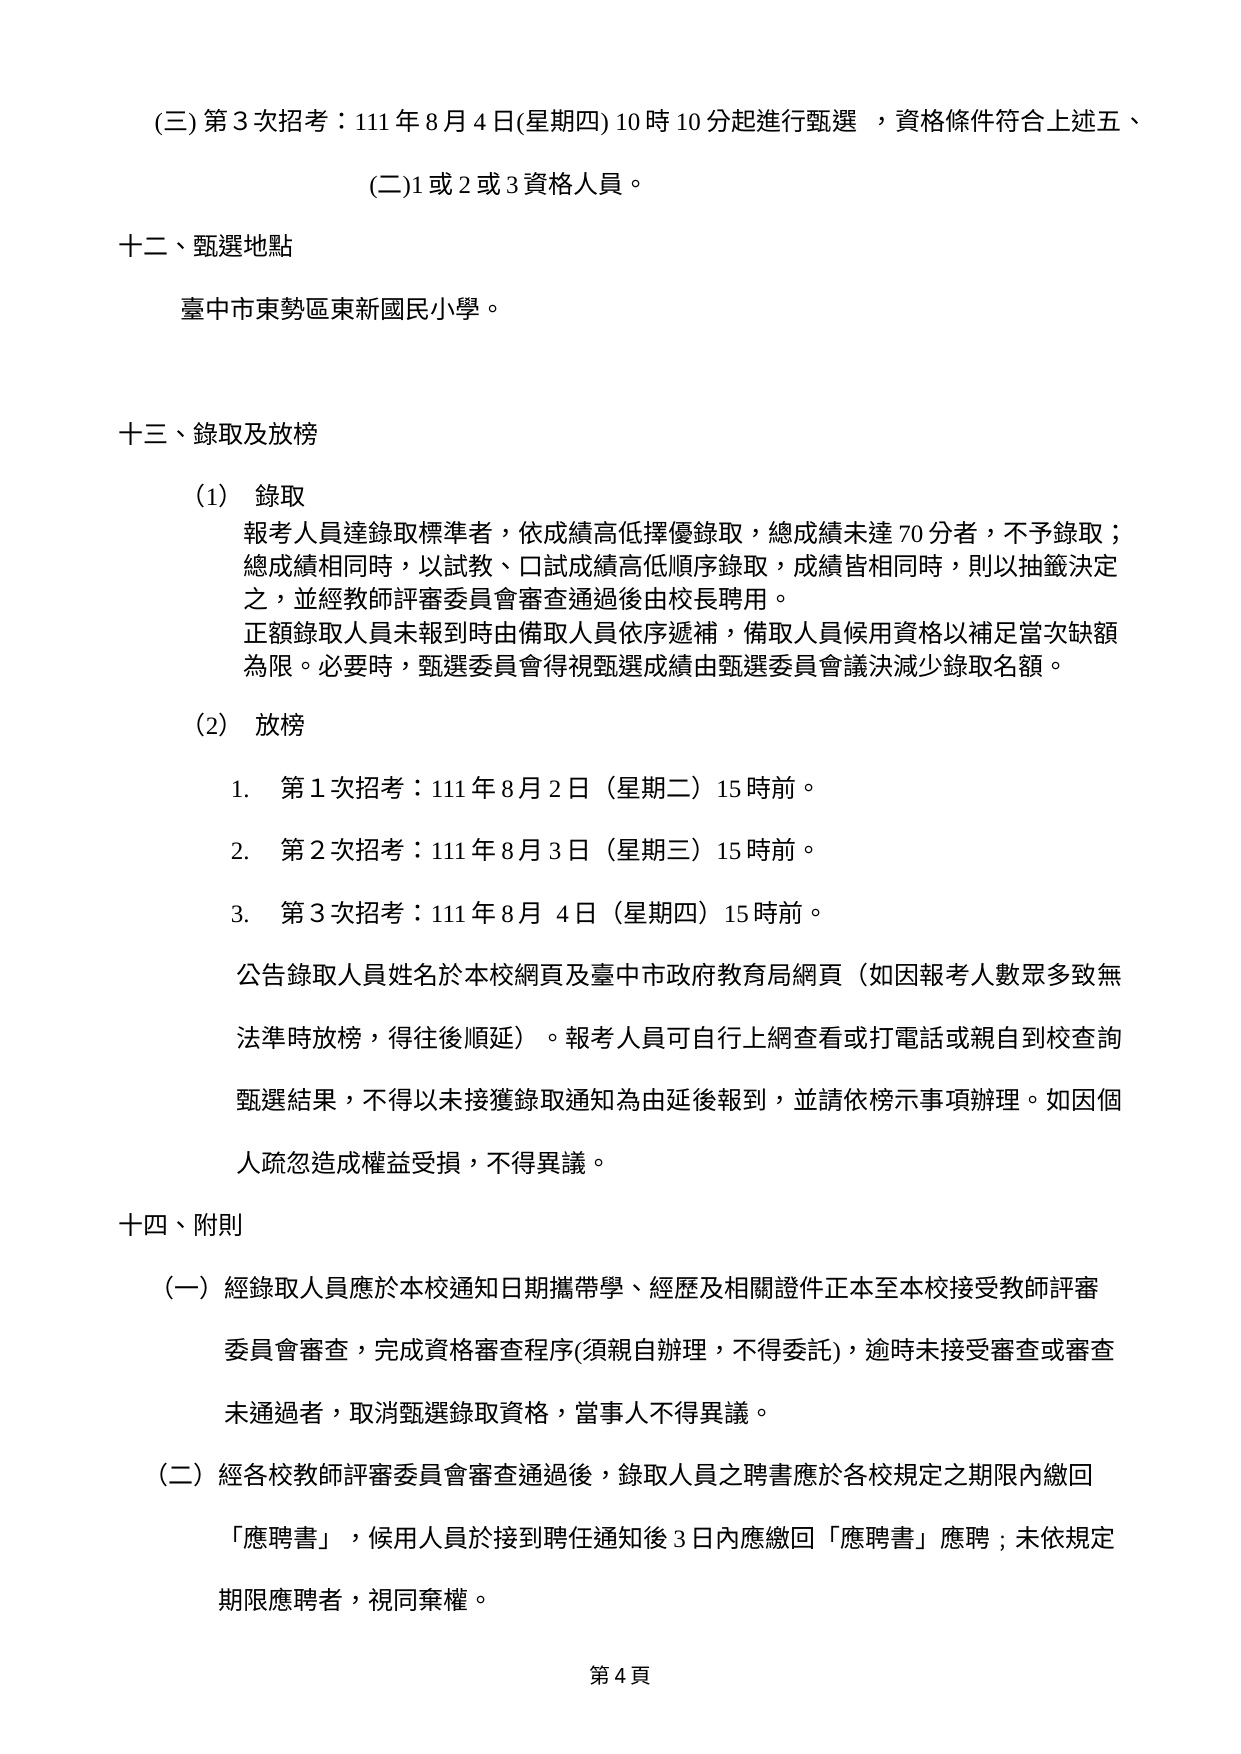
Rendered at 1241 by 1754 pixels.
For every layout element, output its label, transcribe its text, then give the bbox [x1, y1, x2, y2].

text （一）經錄取人員應於本校通知日期攜帶學、經歷及相關證件正本至本校接受教師評審委員會審查，完成資格審查程序(須親自辦理，不得委託)，逾時未接受審查或審查未通過者，取消甄選錄取資格，當事人不得異議。 [149, 1245, 1122, 1432]
text (三) 第３次招考：111年8月4日(星期四) 10時10分起進行甄選 ，資格條件符合上述五、(二)1或2或3資格人員。 [148, 78, 1122, 203]
text 十三、錄取及放榜 [118, 391, 1122, 453]
text 公告錄取人員姓名於本校網頁及臺中市政府教育局網頁（如因報考人數眾多致無法準時放榜，得往後順延）。報考人員可自行上網查看或打電話或親自到校查詢甄選結果，不得以未接獲錄取通知為由延後報到，並請依榜示事項辦理。如因個人疏忽造成權益受損，不得異議。 [236, 932, 1122, 1182]
list 放榜 [181, 682, 1122, 745]
text 正額錄取人員未報到時由備取人員依序遞補，備取人員候用資格以補足當次缺額為限。必要時，甄選委員會得視甄選成績由甄選委員會議決減少錄取名額。 [118, 616, 1122, 682]
text 十二、甄選地點 [118, 203, 1122, 266]
text （二）經各校教師評審委員會審查通過後，錄取人員之聘書應於各校規定之期限內繳回「應聘書」，候用人員於接到聘任通知後3日內應繳回「應聘書」應聘﹔未依規定期限應聘者，視同棄權。 [143, 1432, 1122, 1620]
text 十四、附則 [118, 1182, 1122, 1245]
list 第１次招考：111年8月2日（星期二）15時前。 [231, 745, 1122, 807]
text 報考人員達錄取標準者，依成績高低擇優錄取，總成績未達70分者，不予錄取；總成績相同時，以試教、口試成績高低順序錄取，成績皆相同時，則以抽籤決定之，並經教師評審委員會審查通過後由校長聘用。 [156, 516, 1122, 616]
list 第２次招考：111年8月3日（星期三）15時前。 [231, 807, 1122, 870]
text 臺中市東勢區東新國民小學。 [181, 266, 1122, 328]
list 第３次招考：111年8月 4日（星期四）15時前。 [231, 870, 1122, 932]
list 錄取 [181, 453, 1122, 516]
